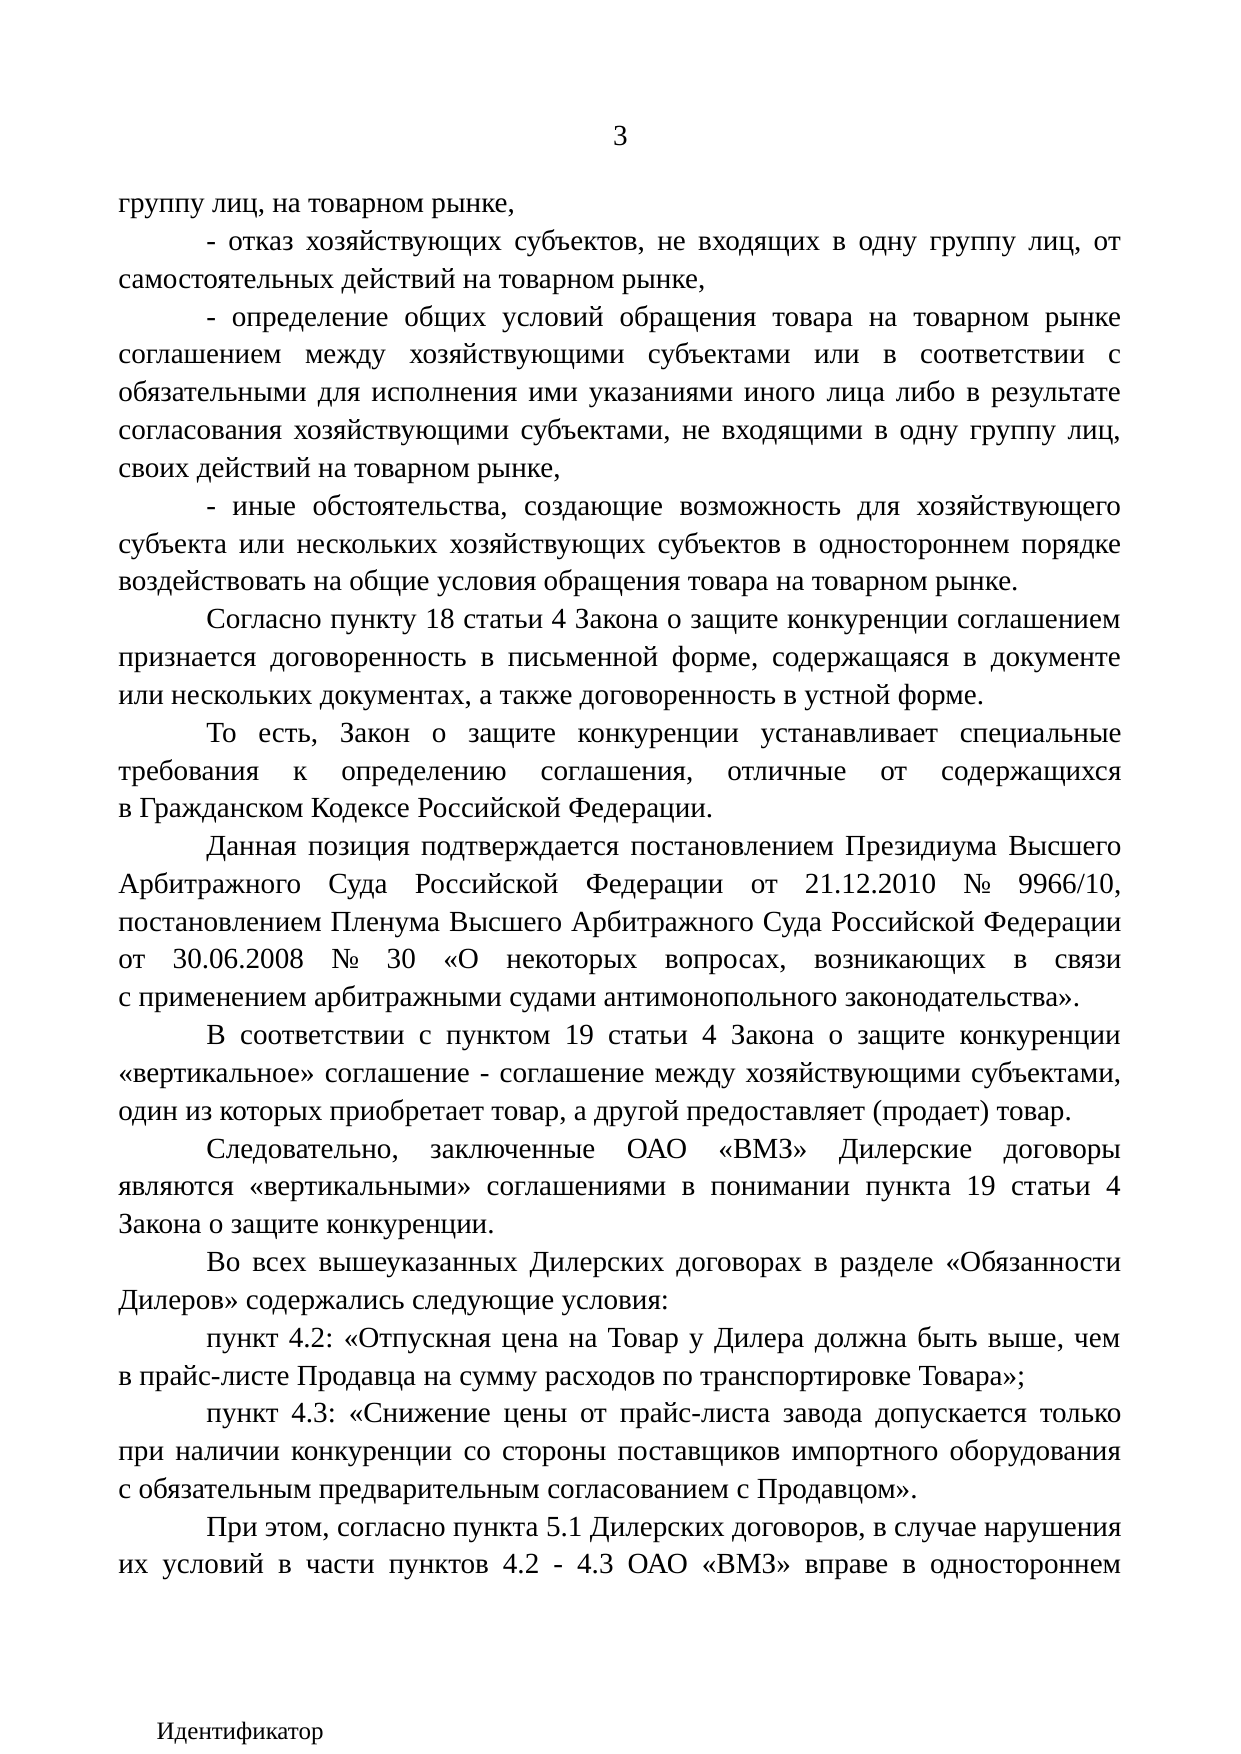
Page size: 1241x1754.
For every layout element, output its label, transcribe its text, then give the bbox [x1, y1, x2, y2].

text То есть, Закон о защите конкуренции устанавливает специальные требования к определению соглашения, отличные от содержащихся в Гражданском Кодексе Российской Федерации. [118, 711, 1122, 824]
text Следовательно, заключенные ОАО «ВМЗ» Дилерские договоры являются «вертикальными» соглашениями в понимании пункта 19 статьи 4 Закона о защите конкуренции. [118, 1126, 1122, 1240]
text - определение общих условий обращения товара на товарном рынке соглашением между хозяйствующими субъектами или в соответствии с обязательными для исполнения ими указаниями иного лица либо в результате согласования хозяйствующими субъектами, не входящими в одну группу лиц, своих действий на товарном рынке, [118, 294, 1122, 484]
text Данная позиция подтверждается постановлением Президиума Высшего Арбитражного Суда Российской Федерации от 21.12.2010 № 9966/10, постановлением Пленума Высшего Арбитражного Суда Российской Федерации от 30.06.2008 № 30 «О некоторых вопросах, возникающих в связи с применением арбитражными судами антимонопольного законодательства». [118, 824, 1122, 1013]
text пункт 4.2: «Отпускная цена на Товар у Дилера должна быть выше, чем в прайс-листе Продавца на сумму расходов по транспортировке Товара»; [118, 1316, 1122, 1391]
text Согласно пункту 18 статьи 4 Закона о защите конкуренции соглашением признается договоренность в письменной форме, содержащаяся в документе или нескольких документах, а также договоренность в устной форме. [118, 597, 1122, 711]
text При этом, согласно пункта 5.1 Дилерских договоров, в случае нарушения их условий в части пунктов 4.2 - 4.3 ОАО «ВМЗ» вправе в одностороннем [118, 1504, 1122, 1580]
text В соответствии с пунктом 19 статьи 4 Закона о защите конкуренции «вертикальное» соглашение - соглашение между хозяйствующими субъектами, один из которых приобретает товар, а другой предоставляет (продает) товар. [118, 1013, 1122, 1126]
text группу лиц, на товарном рынке, [118, 181, 1122, 219]
text - отказ хозяйствующих субъектов, не входящих в одну группу лиц, от самостоятельных действий на товарном рынке, [118, 219, 1122, 294]
text - иные обстоятельства, создающие возможность для хозяйствующего субъекта или нескольких хозяйствующих субъектов в одностороннем порядке воздействовать на общие условия обращения товара на товарном рынке. [118, 484, 1122, 597]
text пункт 4.3: «Снижение цены от прайс-листа завода допускается только при наличии конкуренции со стороны поставщиков импортного оборудования с обязательным предварительным согласованием с Продавцом». [118, 1391, 1122, 1504]
text Во всех вышеуказанных Дилерских договорах в разделе «Обязанности Дилеров» содержались следующие условия: [118, 1240, 1122, 1316]
